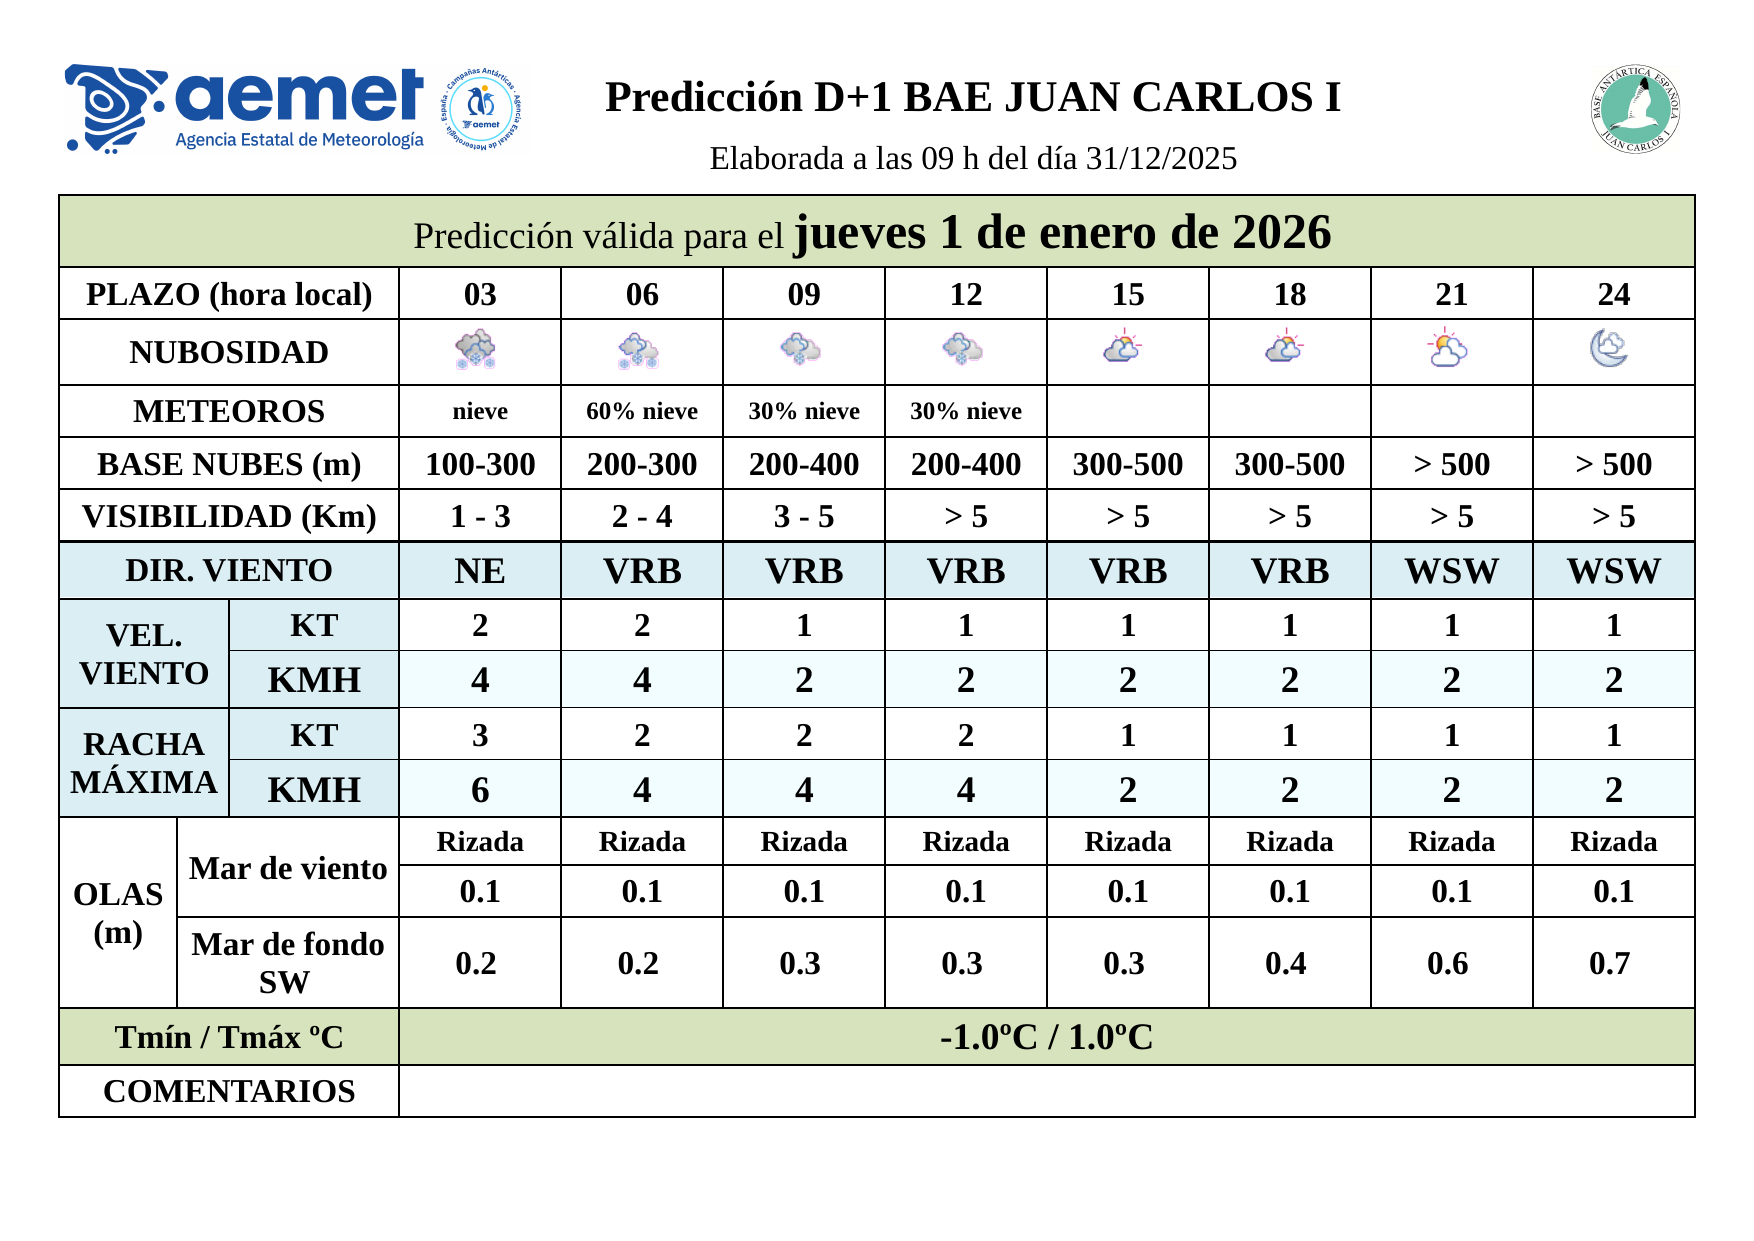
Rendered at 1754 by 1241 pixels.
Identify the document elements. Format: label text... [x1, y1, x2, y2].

table_cell 15 [1048, 268, 1208, 318]
table_cell 2 [724, 708, 884, 759]
table_cell > 500 [1372, 438, 1532, 488]
table_cell 3 [400, 708, 560, 759]
table_cell Rizada [886, 818, 1046, 864]
table_cell Rizada [1372, 818, 1532, 864]
table_cell 24 [1534, 268, 1694, 318]
table_cell 0.2 [562, 918, 722, 1007]
table_cell 0.1 [1210, 866, 1370, 916]
table_cell [400, 1066, 1694, 1116]
table_cell 2 [562, 708, 722, 759]
table_cell 1 [1048, 708, 1208, 759]
table_cell 0.4 [1210, 918, 1370, 1007]
picture [1425, 326, 1470, 371]
picture [1263, 326, 1308, 371]
table_cell VRB [724, 543, 884, 597]
table_cell 0.1 [562, 866, 722, 916]
table_cell 18 [1210, 268, 1370, 318]
table_cell Rizada [1210, 818, 1370, 864]
table_cell [886, 320, 1046, 383]
table_cell 0.2 [400, 918, 560, 1007]
table_cell [724, 320, 884, 383]
table_cell 0.1 [1372, 866, 1532, 916]
table_cell 300-500 [1210, 438, 1370, 488]
table_cell 2 [886, 651, 1046, 707]
table_cell 03 [400, 268, 560, 318]
table_cell KMH [230, 651, 398, 707]
table_cell 0.1 [1534, 866, 1694, 916]
table_cell 2 [1534, 760, 1694, 816]
table_header [1410, 59, 1694, 182]
table_cell 2 [1210, 651, 1370, 707]
table_cell 100-300 [400, 438, 560, 488]
picture [1587, 326, 1632, 371]
table_cell 0.3 [886, 918, 1046, 1007]
table_cell 1 [1534, 600, 1694, 650]
table_header Predicción D+1 BAE JUAN CARLOS I [537, 59, 1410, 133]
table_header [59, 59, 537, 182]
table_cell KT [230, 709, 398, 759]
table_cell 0.3 [724, 918, 884, 1007]
table_cell 0.1 [400, 866, 560, 916]
table_cell > 5 [1372, 490, 1532, 540]
table_cell RACHA MÁXIMA [60, 709, 228, 816]
table_cell > 5 [1534, 490, 1694, 540]
picture [453, 326, 499, 371]
table_header Predicción válida para el jueves 1 de enero de 2026 [60, 196, 1694, 266]
picture [615, 326, 660, 371]
table_cell 0.1 [886, 866, 1046, 916]
table_cell Rizada [562, 818, 722, 864]
table_cell 1 [886, 600, 1046, 650]
table_cell VRB [562, 543, 722, 597]
table_cell KMH [230, 760, 398, 816]
table_cell [400, 320, 560, 383]
table_cell [562, 320, 722, 383]
table_cell VRB [1048, 543, 1208, 597]
table_cell 4 [724, 760, 884, 816]
table_cell 2 [1372, 651, 1532, 707]
table_cell 4 [562, 760, 722, 816]
table_cell 1 [1210, 600, 1370, 650]
table_cell > 5 [1048, 490, 1208, 540]
table_cell [1210, 386, 1370, 436]
table_cell 0.3 [1048, 918, 1208, 1007]
table_cell 0.1 [1048, 866, 1208, 916]
table_cell [1210, 320, 1370, 383]
table_cell 4 [562, 651, 722, 707]
table_cell [1372, 320, 1532, 383]
table_cell DIR. VIENTO [60, 543, 398, 597]
table_cell 21 [1372, 268, 1532, 318]
table_cell 4 [886, 760, 1046, 816]
table_cell Mar de fondo SW [178, 918, 398, 1007]
table_cell Mar de viento [178, 818, 398, 916]
table_cell Rizada [400, 818, 560, 864]
picture [939, 326, 984, 371]
table_cell VRB [886, 543, 1046, 597]
table_cell 1 [1210, 708, 1370, 759]
table_cell [1534, 386, 1694, 436]
table_cell 6 [400, 760, 560, 816]
table_cell NUBOSIDAD [60, 320, 398, 383]
picture [1590, 64, 1681, 154]
table_cell 12 [886, 268, 1046, 318]
table_cell 2 [1372, 760, 1532, 816]
table_cell 1 [1048, 600, 1208, 650]
table_cell 200-400 [886, 438, 1046, 488]
table_cell 2 [562, 600, 722, 650]
table_cell OLAS (m) [60, 818, 176, 1007]
table_cell 2 [1210, 760, 1370, 816]
table_cell [1048, 386, 1208, 436]
table_cell 09 [724, 268, 884, 318]
table_cell Rizada [1534, 818, 1694, 864]
table_cell WSW [1372, 543, 1532, 597]
table_cell VISIBILIDAD (Km) [60, 490, 398, 540]
table_cell 0.1 [724, 866, 884, 916]
table_cell 30% nieve [724, 386, 884, 436]
table_cell WSW [1534, 543, 1694, 597]
table_cell 2 [1048, 651, 1208, 707]
table_cell 1 - 3 [400, 490, 560, 540]
table_cell 2 - 4 [562, 490, 722, 540]
table_cell 3 - 5 [724, 490, 884, 540]
table_cell nieve [400, 386, 560, 436]
table_cell VEL. VIENTO [60, 600, 228, 707]
table_cell 1 [1372, 708, 1532, 759]
table_cell 0.6 [1372, 918, 1532, 1007]
table_cell Rizada [1048, 818, 1208, 864]
table_cell 2 [400, 600, 560, 650]
table_cell 0.7 [1534, 918, 1694, 1007]
table_cell 30% nieve [886, 386, 1046, 436]
table_cell 60% nieve [562, 386, 722, 436]
table_cell METEOROS [60, 386, 398, 436]
table_cell [1534, 320, 1694, 383]
table_cell Elaborada a las 09 h del día 31/12/2025 [537, 133, 1410, 182]
table_cell > 5 [1210, 490, 1370, 540]
table_cell 1 [724, 600, 884, 650]
table_cell 06 [562, 268, 722, 318]
table_cell 2 [1048, 760, 1208, 816]
picture [64, 64, 532, 154]
table_cell Tmín / Tmáx ºC [60, 1009, 398, 1064]
table_cell 1 [1372, 600, 1532, 650]
table_cell COMENTARIOS [60, 1066, 398, 1116]
table_cell KT [230, 600, 398, 650]
table_cell 300-500 [1048, 438, 1208, 488]
table_cell [1372, 386, 1532, 436]
table_cell [1048, 320, 1208, 383]
table_cell BASE NUBES (m) [60, 438, 398, 488]
table_cell -1.0ºC / 1.0ºC [400, 1009, 1694, 1064]
picture [777, 326, 823, 371]
table_cell > 500 [1534, 438, 1694, 488]
table_cell > 5 [886, 490, 1046, 540]
table_cell Rizada [724, 818, 884, 864]
table_cell PLAZO (hora local) [60, 268, 398, 318]
table_cell 200-300 [562, 438, 722, 488]
table_cell 2 [724, 651, 884, 707]
table_cell 4 [400, 651, 560, 707]
table_cell 1 [1534, 708, 1694, 759]
table_cell 200-400 [724, 438, 884, 488]
picture [1101, 326, 1146, 371]
table_cell 2 [886, 708, 1046, 759]
table_cell NE [400, 543, 560, 597]
table_cell VRB [1210, 543, 1370, 597]
table_cell 2 [1534, 651, 1694, 707]
